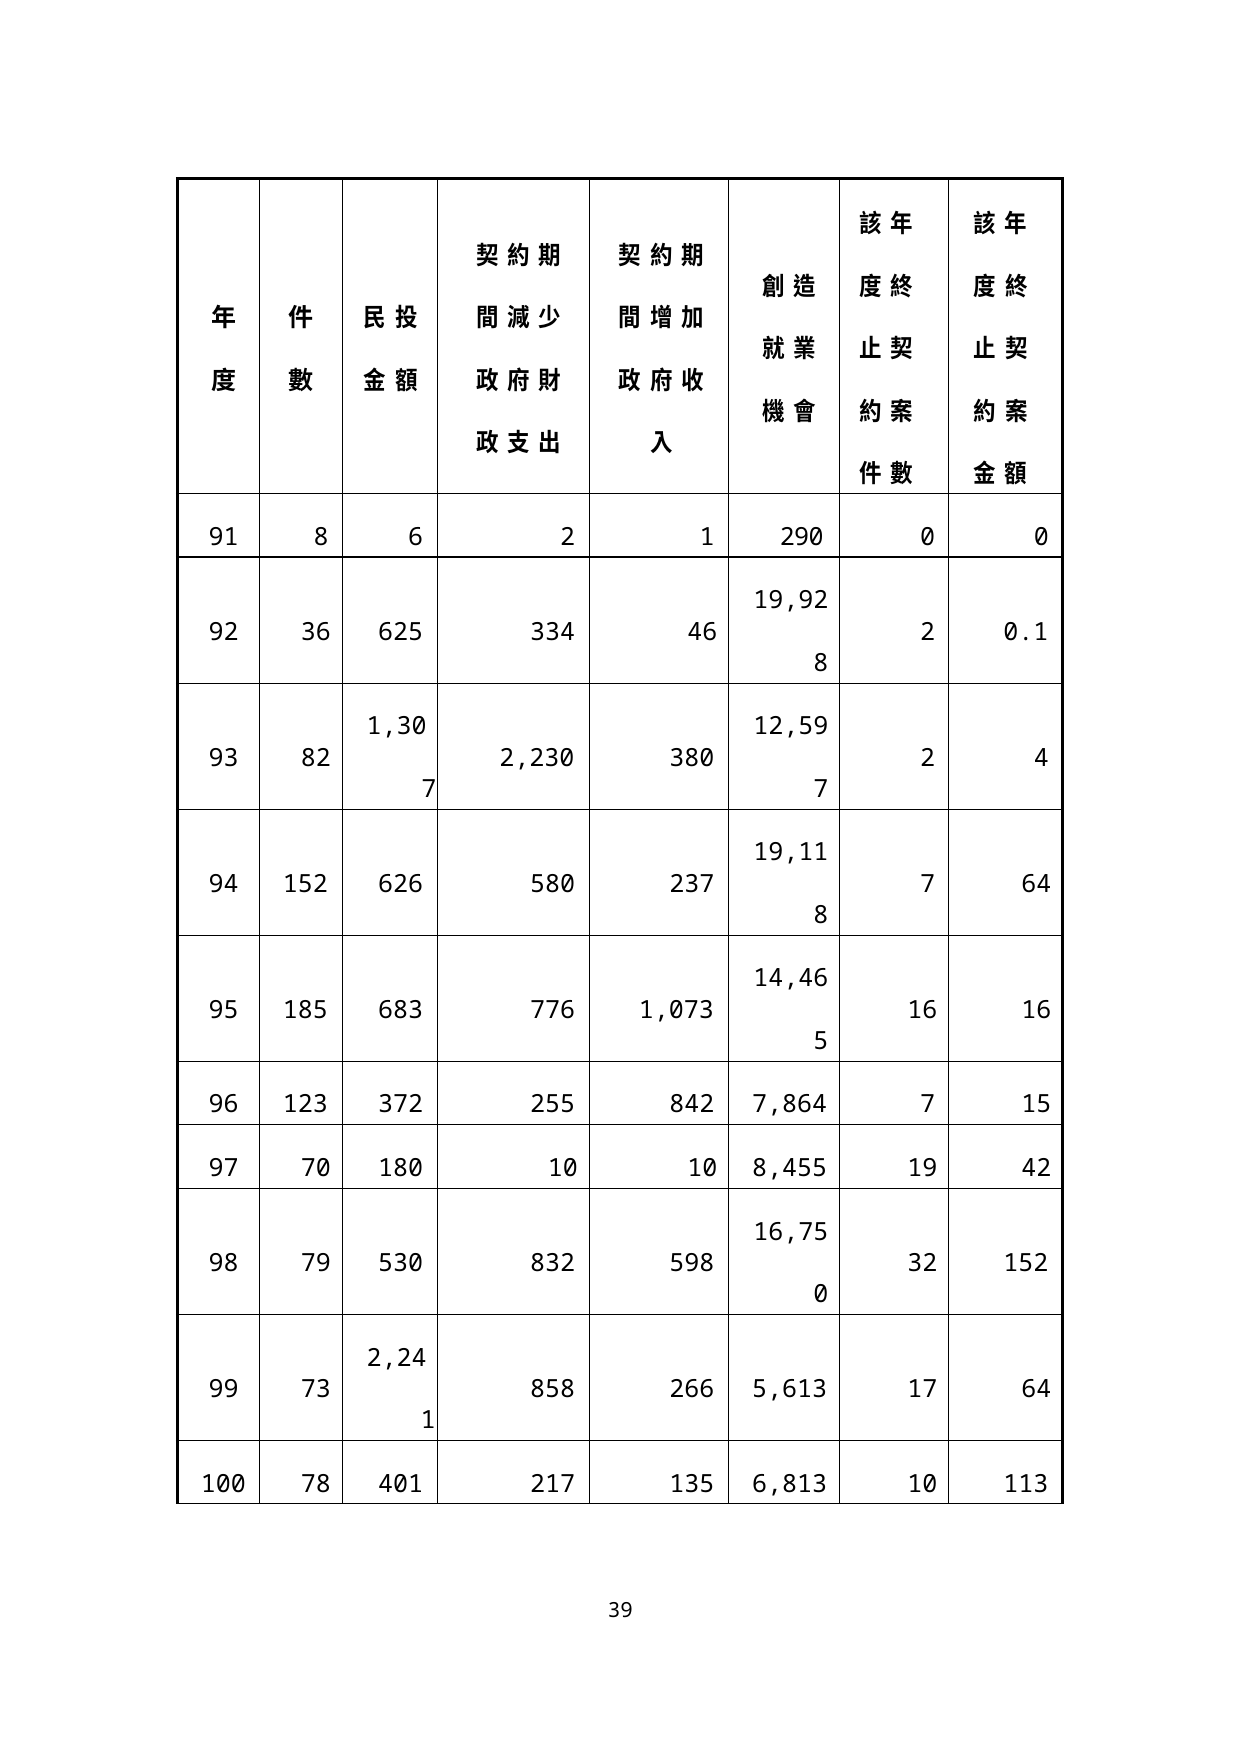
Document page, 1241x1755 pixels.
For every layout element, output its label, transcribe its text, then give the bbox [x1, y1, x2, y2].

table_cell 10 [840, 1441, 948, 1503]
table_cell 255 [438, 1062, 589, 1124]
table_cell 0 [949, 494, 1061, 556]
table_cell 7,864 [729, 1062, 839, 1124]
table_cell 2 [840, 684, 948, 808]
table_cell 580 [438, 810, 589, 934]
table_header 契約期間減少政府財政支出 [438, 180, 589, 493]
table_header 民投金額 [343, 180, 437, 493]
table_cell 152 [949, 1189, 1061, 1314]
table_cell 2,241 [343, 1315, 437, 1440]
table_cell 32 [840, 1189, 948, 1314]
table_cell 16 [949, 936, 1061, 1061]
table_cell 123 [260, 1062, 342, 1124]
table_cell 10 [590, 1125, 728, 1188]
table_cell 372 [343, 1062, 437, 1124]
table_cell 1 [590, 494, 728, 556]
table_cell 64 [949, 1315, 1061, 1440]
table_cell 2 [840, 558, 948, 682]
table_cell 19 [840, 1125, 948, 1188]
table_cell 82 [260, 684, 342, 808]
table_cell 97 [179, 1125, 259, 1188]
table_cell 64 [949, 810, 1061, 934]
table_cell 1,073 [590, 936, 728, 1061]
table_cell 19,928 [729, 558, 839, 682]
table_cell 5,613 [729, 1315, 839, 1440]
table_cell 6 [343, 494, 437, 556]
table_cell 100 [179, 1441, 259, 1503]
table_cell 290 [729, 494, 839, 556]
table_cell 99 [179, 1315, 259, 1440]
table_cell 12,597 [729, 684, 839, 808]
table_cell 8 [260, 494, 342, 556]
table_cell 625 [343, 558, 437, 682]
table_cell 15 [949, 1062, 1061, 1124]
table_cell 135 [590, 1441, 728, 1503]
table_header 契約期間增加政府收入 [590, 180, 728, 493]
table_cell 96 [179, 1062, 259, 1124]
table_cell 8,455 [729, 1125, 839, 1188]
table_cell 95 [179, 936, 259, 1061]
table_cell 73 [260, 1315, 342, 1440]
table_cell 401 [343, 1441, 437, 1503]
table_cell 380 [590, 684, 728, 808]
table_cell 334 [438, 558, 589, 682]
table_cell 79 [260, 1189, 342, 1314]
table_cell 94 [179, 810, 259, 934]
table_cell 683 [343, 936, 437, 1061]
table_cell 46 [590, 558, 728, 682]
table_cell 70 [260, 1125, 342, 1188]
table_cell 93 [179, 684, 259, 808]
table_cell 36 [260, 558, 342, 682]
table_cell 19,118 [729, 810, 839, 934]
table_cell 7 [840, 810, 948, 934]
table_cell 776 [438, 936, 589, 1061]
table_cell 1,307 [343, 684, 437, 808]
table_cell 237 [590, 810, 728, 934]
table_cell 217 [438, 1441, 589, 1503]
table_cell 832 [438, 1189, 589, 1314]
table_cell 180 [343, 1125, 437, 1188]
table_cell 78 [260, 1441, 342, 1503]
table_cell 0.1 [949, 558, 1061, 682]
table_cell 858 [438, 1315, 589, 1440]
table_cell 16,750 [729, 1189, 839, 1314]
table_cell 152 [260, 810, 342, 934]
table_cell 598 [590, 1189, 728, 1314]
table_cell 0 [840, 494, 948, 556]
table_cell 98 [179, 1189, 259, 1314]
table_cell 842 [590, 1062, 728, 1124]
table_cell 626 [343, 810, 437, 934]
table_header 該年度終止契約案件數 [840, 180, 948, 493]
table_cell 14,465 [729, 936, 839, 1061]
table_header 年度 [179, 180, 259, 493]
table_cell 4 [949, 684, 1061, 808]
table_cell 6,813 [729, 1441, 839, 1503]
table_cell 92 [179, 558, 259, 682]
table_cell 530 [343, 1189, 437, 1314]
table_cell 7 [840, 1062, 948, 1124]
table_header 創造就業機會 [729, 180, 839, 493]
table_cell 17 [840, 1315, 948, 1440]
table_cell 185 [260, 936, 342, 1061]
table_cell 2 [438, 494, 589, 556]
table_cell 42 [949, 1125, 1061, 1188]
table_cell 16 [840, 936, 948, 1061]
table_cell 10 [438, 1125, 589, 1188]
table_cell 91 [179, 494, 259, 556]
table_cell 113 [949, 1441, 1061, 1503]
table_cell 266 [590, 1315, 728, 1440]
table_header 該年度終止契約案金額 [949, 180, 1061, 493]
table_cell 2,230 [438, 684, 589, 808]
table_header 件數 [260, 180, 342, 493]
